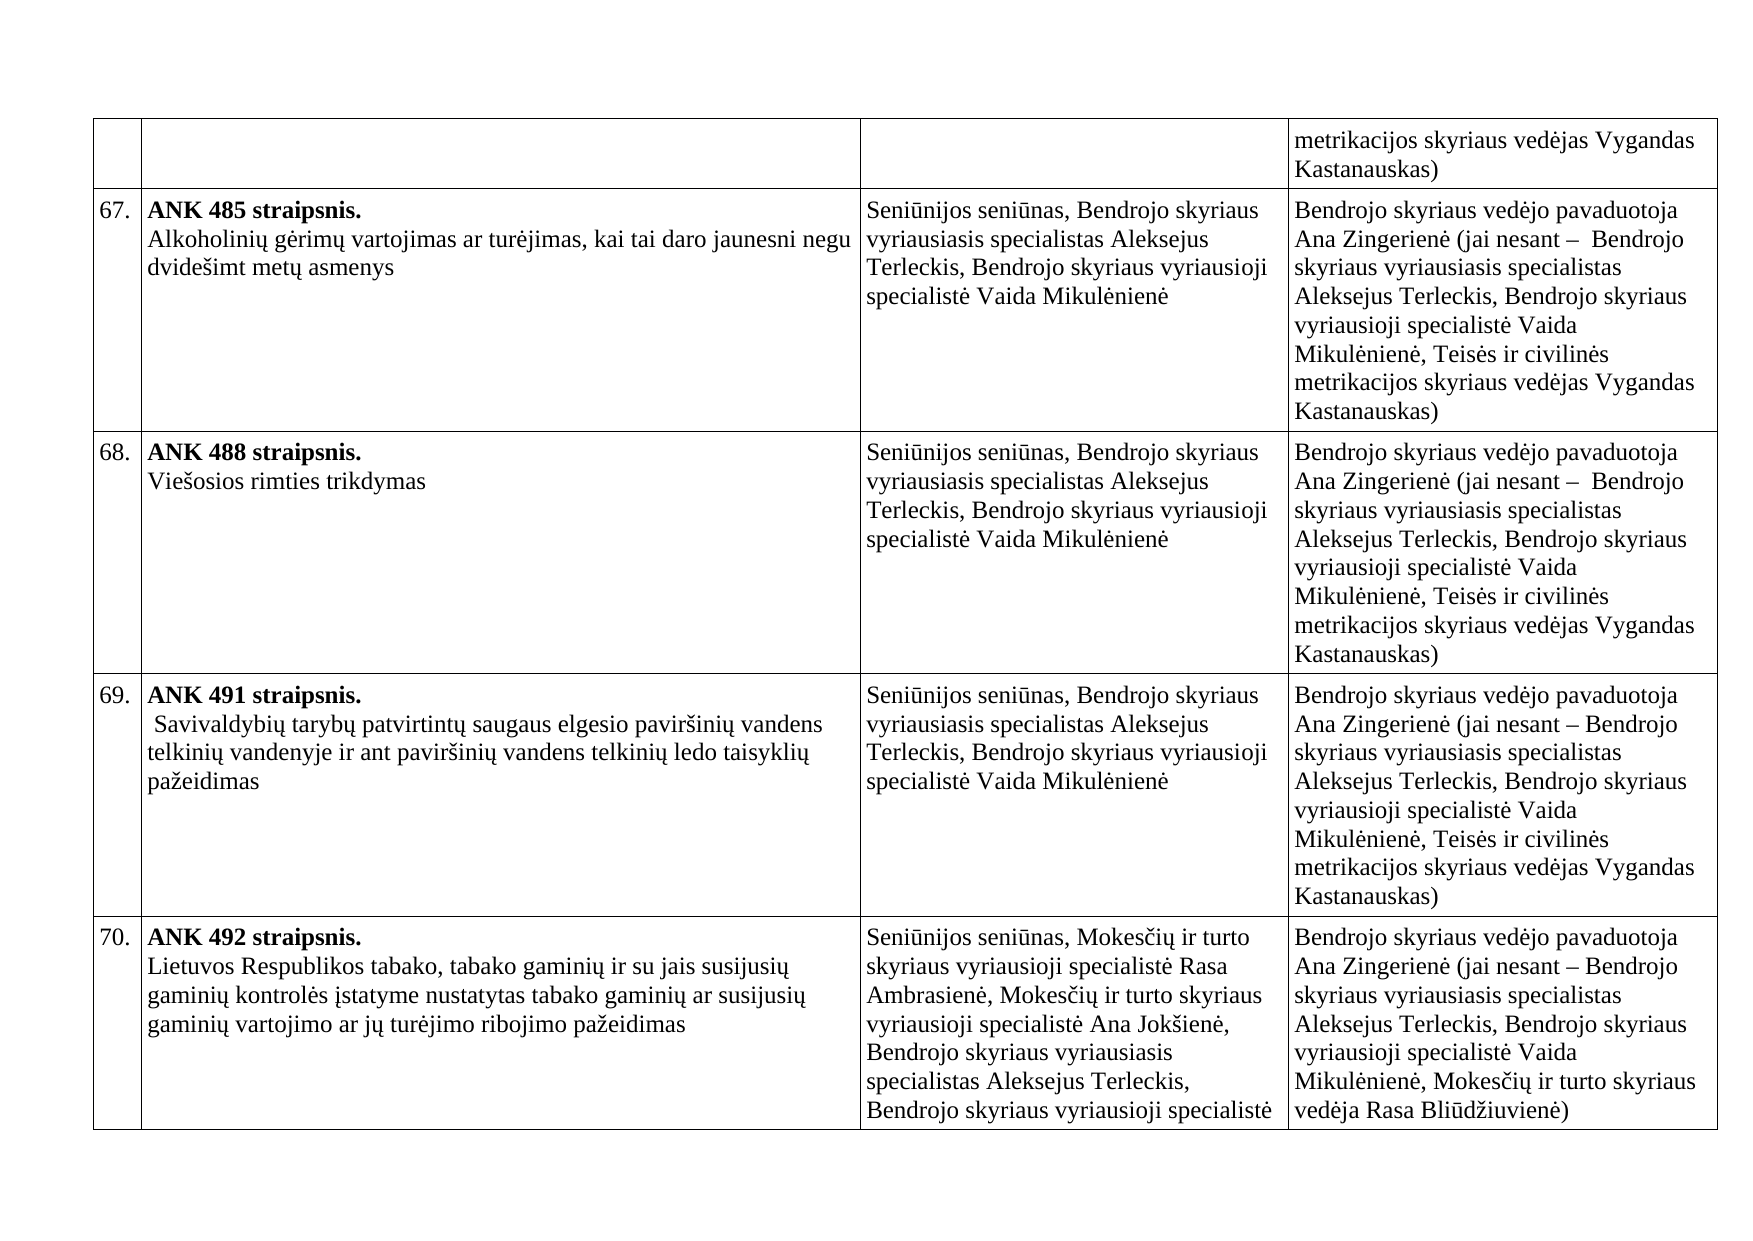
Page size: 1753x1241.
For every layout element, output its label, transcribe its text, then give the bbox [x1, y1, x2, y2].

table_cell Bendrojo skyriaus vedėjo pavaduotoja Ana Zingerienė (jai nesant – Bendrojo skyriaus vyriausiasis specialistas Aleksejus Terleckis, Bendrojo skyriaus vyriausioji specialistė Vaida Mikulėnienė, Mokesčių ir turto skyriaus vedėja Rasa Bliūdžiuvienė) [1289, 917, 1717, 1129]
table_cell 68. [94, 432, 141, 673]
table_cell [142, 119, 860, 188]
table_cell Bendrojo skyriaus vedėjo pavaduotoja Ana Zingerienė (jai nesant – Bendrojo skyriaus vyriausiasis specialistas Aleksejus Terleckis, Bendrojo skyriaus vyriausioji specialistė Vaida Mikulėnienė, Teisės ir civilinės metrikacijos skyriaus vedėjas Vygandas Kastanauskas) [1289, 674, 1717, 916]
table_cell metrikacijos skyriaus vedėjas Vygandas Kastanauskas) [1289, 119, 1717, 188]
table_cell 70. [94, 917, 141, 1129]
table_cell Seniūnijos seniūnas, Bendrojo skyriaus vyriausiasis specialistas Aleksejus Terleckis, Bendrojo skyriaus vyriausioji specialistė Vaida Mikulėnienė [861, 189, 1288, 431]
table_cell ANK 485 straipsnis. Alkoholinių gėrimų vartojimas ar turėjimas, kai tai daro jaunesni negu dvidešimt metų asmenys [142, 189, 860, 431]
table_cell [861, 119, 1288, 188]
table_cell ANK 491 straipsnis. Savivaldybių tarybų patvirtintų saugaus elgesio paviršinių vandens telkinių vandenyje ir ant paviršinių vandens telkinių ledo taisyklių pažeidimas [142, 674, 860, 916]
table_cell [94, 119, 141, 188]
table_cell Seniūnijos seniūnas, Mokesčių ir turto skyriaus vyriausioji specialistė Rasa Ambrasienė, Mokesčių ir turto skyriaus vyriausioji specialistė Ana Jokšienė, Bendrojo skyriaus vyriausiasis specialistas Aleksejus Terleckis, Bendrojo skyriaus vyriausioji specialistė [861, 917, 1288, 1129]
table_cell ANK 488 straipsnis. Viešosios rimties trikdymas [142, 432, 860, 673]
table_cell 67. [94, 189, 141, 431]
table_cell 69. [94, 674, 141, 916]
table_cell Seniūnijos seniūnas, Bendrojo skyriaus vyriausiasis specialistas Aleksejus Terleckis, Bendrojo skyriaus vyriausioji specialistė Vaida Mikulėnienė [861, 432, 1288, 673]
table_cell Seniūnijos seniūnas, Bendrojo skyriaus vyriausiasis specialistas Aleksejus Terleckis, Bendrojo skyriaus vyriausioji specialistė Vaida Mikulėnienė [861, 674, 1288, 916]
table_cell Bendrojo skyriaus vedėjo pavaduotoja Ana Zingerienė (jai nesant – Bendrojo skyriaus vyriausiasis specialistas Aleksejus Terleckis, Bendrojo skyriaus vyriausioji specialistė Vaida Mikulėnienė, Teisės ir civilinės metrikacijos skyriaus vedėjas Vygandas Kastanauskas) [1289, 432, 1717, 673]
table_cell ANK 492 straipsnis. Lietuvos Respublikos tabako, tabako gaminių ir su jais susijusių gaminių kontrolės įstatyme nustatytas tabako gaminių ar susijusių gaminių vartojimo ar jų turėjimo ribojimo pažeidimas [142, 917, 860, 1129]
table_cell Bendrojo skyriaus vedėjo pavaduotoja Ana Zingerienė (jai nesant – Bendrojo skyriaus vyriausiasis specialistas Aleksejus Terleckis, Bendrojo skyriaus vyriausioji specialistė Vaida Mikulėnienė, Teisės ir civilinės metrikacijos skyriaus vedėjas Vygandas Kastanauskas) [1289, 189, 1717, 431]
